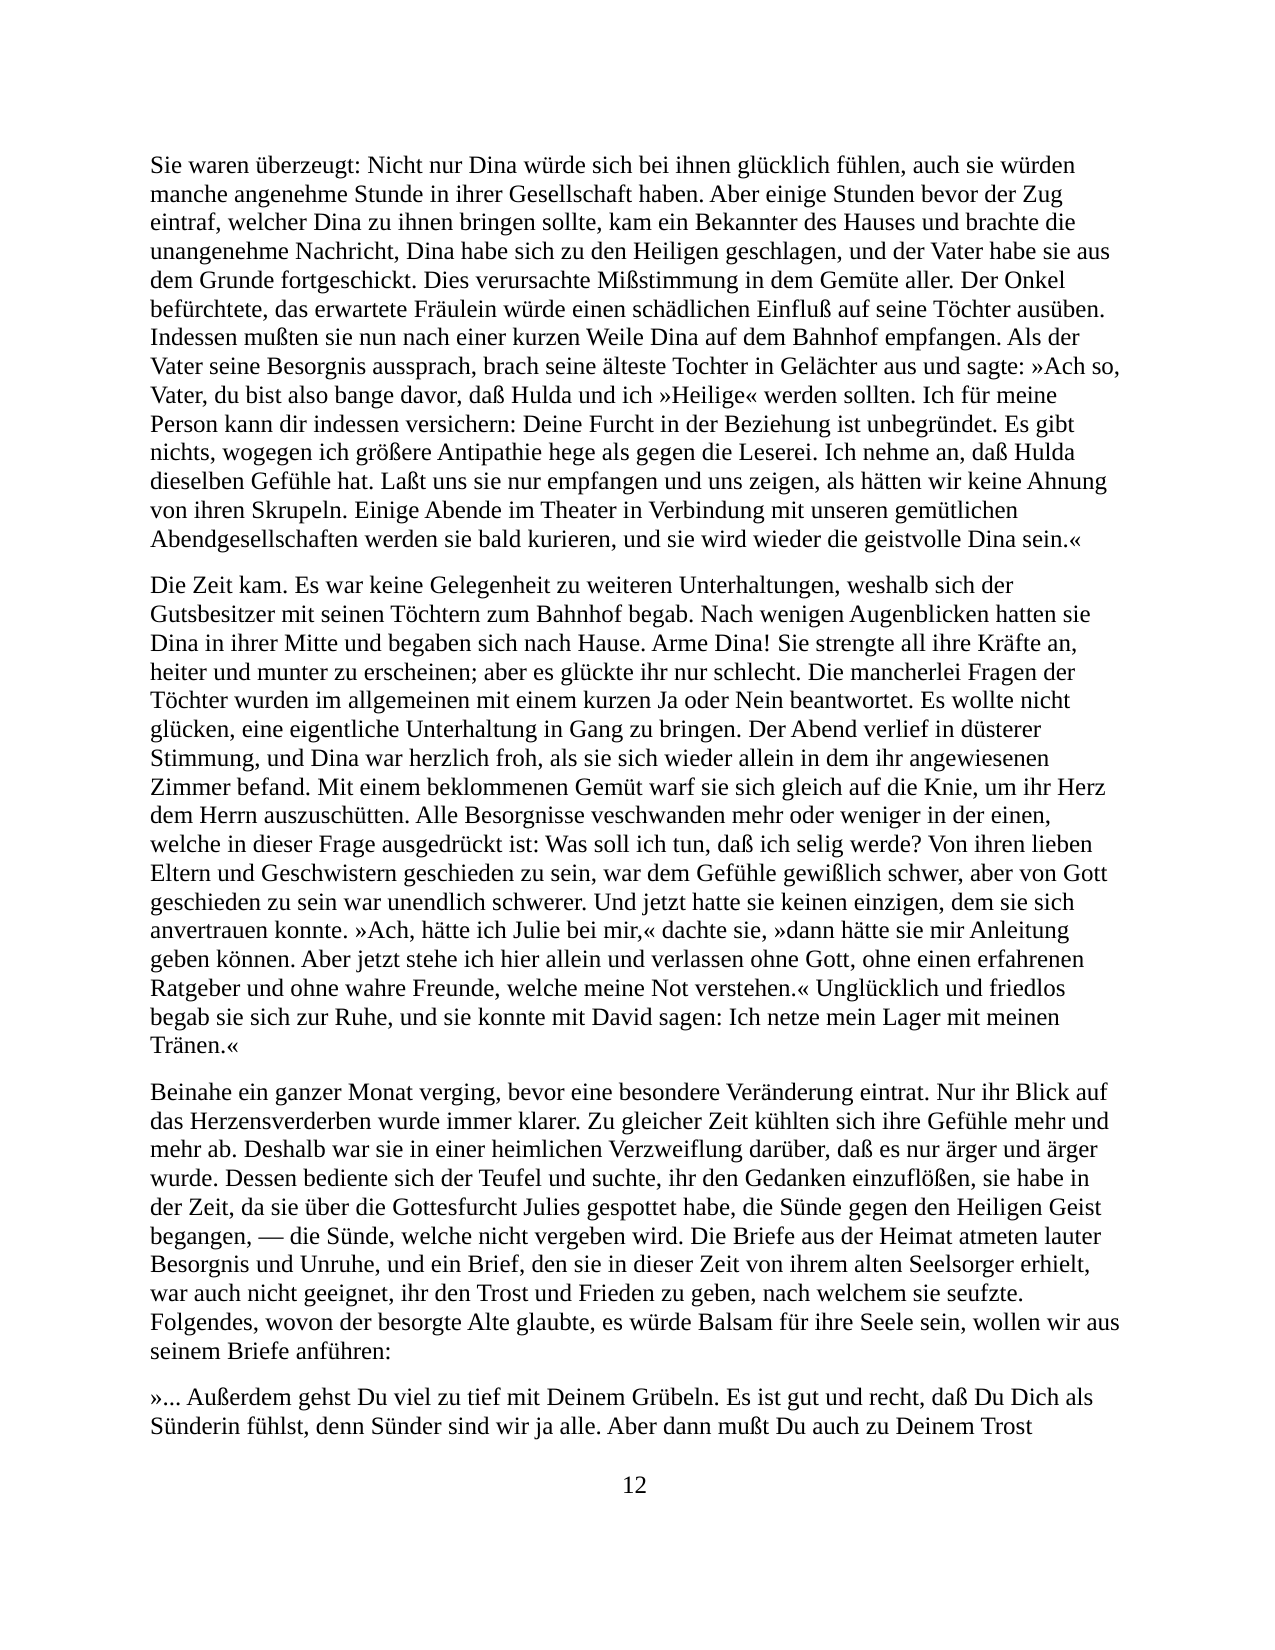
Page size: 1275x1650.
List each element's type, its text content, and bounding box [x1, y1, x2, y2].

text Sie waren überzeugt: Nicht nur Dina würde sich bei ihnen glücklich fühlen, auch sie würden manche angenehme Stunde in ihrer Gesellschaft haben. Aber einige Stunden bevor der Zug eintraf, welcher Dina zu ihnen bringen sollte, kam ein Bekannter des Hauses und brachte die unangenehme Nachricht, Dina habe sich zu den Heiligen geschlagen, und der Vater habe sie aus dem Grunde fortgeschickt. Dies verursachte Mißstimmung in dem Gemüte aller. Der Onkel befürchtete, das erwartete Fräulein würde einen schädlichen Einfluß auf seine Töchter ausüben. Indessen mußten sie nun nach einer kurzen Weile Dina auf dem Bahnhof empfangen. Als der Vater seine Besorgnis aussprach, brach seine älteste Tochter in Gelächter aus und sagte: »Ach so, Vater, du bist also bange davor, daß Hulda und ich »Heilige« werden sollten. Ich für meine Person kann dir indessen versichern: Deine Furcht in der Beziehung ist unbegründet. Es gibt nichts, wogegen ich größere Antipathie hege als gegen die Leserei. Ich nehme an, daß Hulda dieselben Gefühle hat. Laßt uns sie nur empfangen und uns zeigen, als hätten wir keine Ahnung von ihren Skrupeln. Einige Abende im Theater in Verbindung mit unseren gemütlichen Abendgesellschaften werden sie bald kurieren, und sie wird wieder die geistvolle Dina sein.« [150, 150, 1125, 552]
text »... Außerdem gehst Du viel zu tief mit Deinem Grübeln. Es ist gut und recht, daß Du Dich als Sünderin fühlst, denn Sünder sind wir ja alle. Aber dann mußt Du auch zu Deinem Trost [150, 1382, 1125, 1440]
text Die Zeit kam. Es war keine Gelegenheit zu weiteren Unterhaltungen, weshalb sich der Gutsbesitzer mit seinen Töchtern zum Bahnhof begab. Nach wenigen Augenblicken hatten sie Dina in ihrer Mitte und begaben sich nach Hause. Arme Dina! Sie strengte all ihre Kräfte an, heiter und munter zu erscheinen; aber es glückte ihr nur schlecht. Die mancherlei Fragen der Töchter wurden im allgemeinen mit einem kurzen Ja oder Nein beantwortet. Es wollte nicht glücken, eine eigentliche Unterhaltung in Gang zu bringen. Der Abend verlief in düsterer Stimmung, und Dina war herzlich froh, als sie sich wieder allein in dem ihr angewiesenen Zimmer befand. Mit einem beklommenen Gemüt warf sie sich gleich auf die Knie, um ihr Herz dem Herrn auszuschütten. Alle Besorgnisse veschwanden mehr oder weniger in der einen, welche in dieser Frage ausgedrückt ist: Was soll ich tun, daß ich selig werde? Von ihren lieben Eltern und Geschwistern geschieden zu sein, war dem Gefühle gewißlich schwer, aber von Gott geschieden zu sein war unendlich schwerer. Und jetzt hatte sie keinen einzigen, dem sie sich anvertrauen konnte. »Ach, hätte ich Julie bei mir,« dachte sie, »dann hätte sie mir Anleitung geben können. Aber jetzt stehe ich hier allein und verlassen ohne Gott, ohne einen erfahrenen Ratgeber und ohne wahre Freunde, welche meine Not verstehen.« Unglücklich und friedlos begab sie sich zur Ruhe, und sie konnte mit David sagen: Ich netze mein Lager mit meinen Tränen.« [150, 570, 1125, 1059]
text Beinahe ein ganzer Monat verging, bevor eine besondere Veränderung eintrat. Nur ihr Blick auf das Herzensverderben wurde immer klarer. Zu gleicher Zeit kühlten sich ihre Gefühle mehr und mehr ab. Deshalb war sie in einer heimlichen Verzweiflung darüber, daß es nur ärger und ärger wurde. Dessen bediente sich der Teufel und suchte, ihr den Gedanken einzuflößen, sie habe in der Zeit, da sie über die Gottesfurcht Julies gespottet habe, die Sünde gegen den Heiligen Geist begangen, — die Sünde, welche nicht vergeben wird. Die Briefe aus der Heimat atmeten lauter Besorgnis und Unruhe, und ein Brief, den sie in dieser Zeit von ihrem alten Seelsorger erhielt, war auch nicht geeignet, ihr den Trost und Frieden zu geben, nach welchem sie seufzte. Folgendes, wovon der besorgte Alte glaubte, es würde Balsam für ihre Seele sein, wollen wir aus seinem Briefe anführen: [150, 1077, 1125, 1364]
